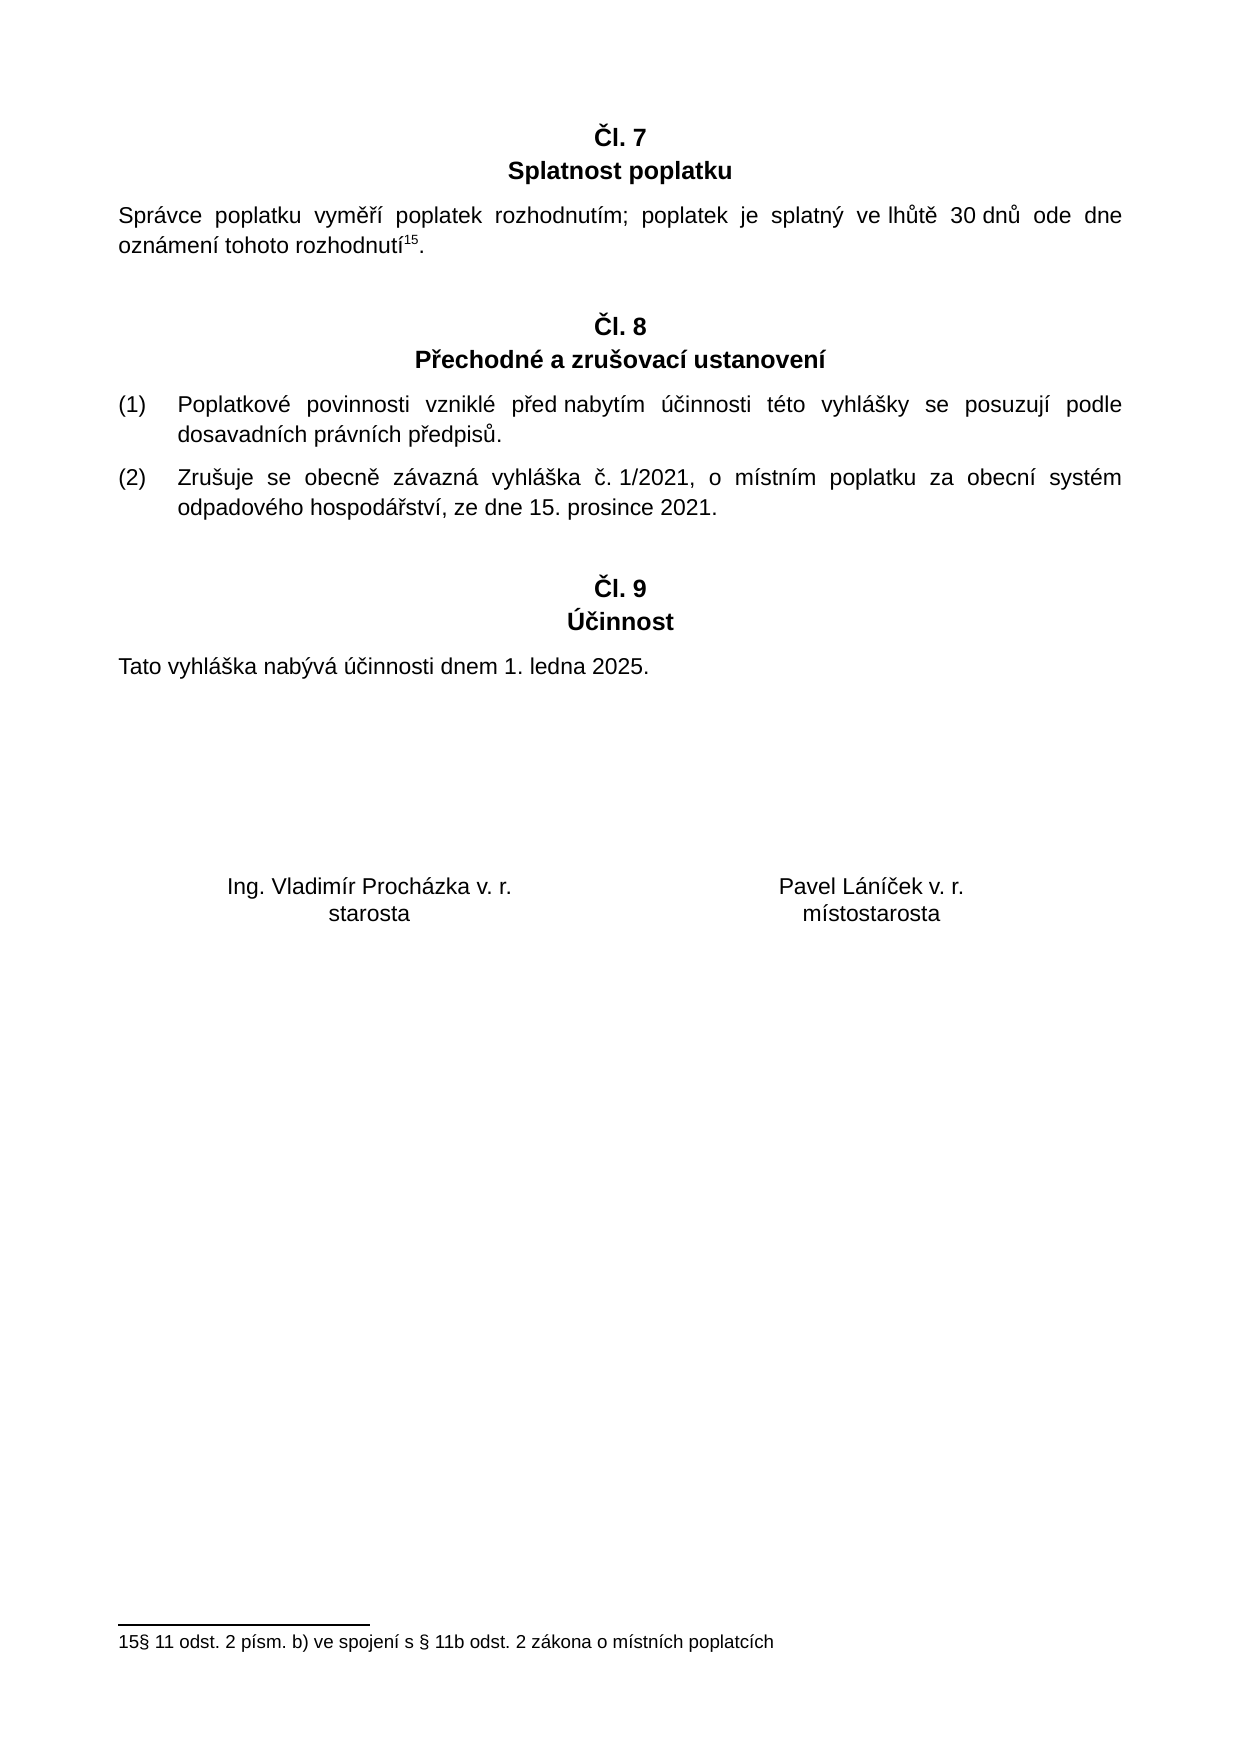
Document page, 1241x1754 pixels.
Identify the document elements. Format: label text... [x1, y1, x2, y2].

text Tato vyhláška nabývá účinnosti dnem 1. ledna 2025. [118, 653, 1122, 679]
text § 11 odst. 2 písm. b) ve spojení s § 11b odst. 2 zákona o místních poplatcích [118, 1631, 1122, 1653]
text Správce poplatku vyměří poplatek rozhodnutím; poplatek je splatný ve lhůtě 30 dnů ode dne oznámení tohoto rozhodnutí. [118, 202, 1122, 258]
table_cell [620, 932, 1122, 1050]
table_header Pavel Láníček v. r. místostarosta [620, 814, 1122, 932]
table_cell [118, 932, 620, 1050]
table_header Ing. Vladimír Procházka v. r. starosta [118, 814, 620, 932]
subtitle Čl. 9 Účinnost [118, 574, 1122, 636]
subtitle Čl. 8 Přechodné a zrušovací ustanovení [118, 312, 1122, 374]
subtitle Čl. 7 Splatnost poplatku [118, 123, 1122, 185]
list Zrušuje se obecně závazná vyhláška č. 1/2021, o místním poplatku za obecní systém odpadového hospodářství, ze dne 15. prosince 2021. [118, 464, 1122, 520]
list Poplatkové povinnosti vzniklé před nabytím účinnosti této vyhlášky se posuzují podle dosavadních právních předpisů. [118, 391, 1122, 447]
